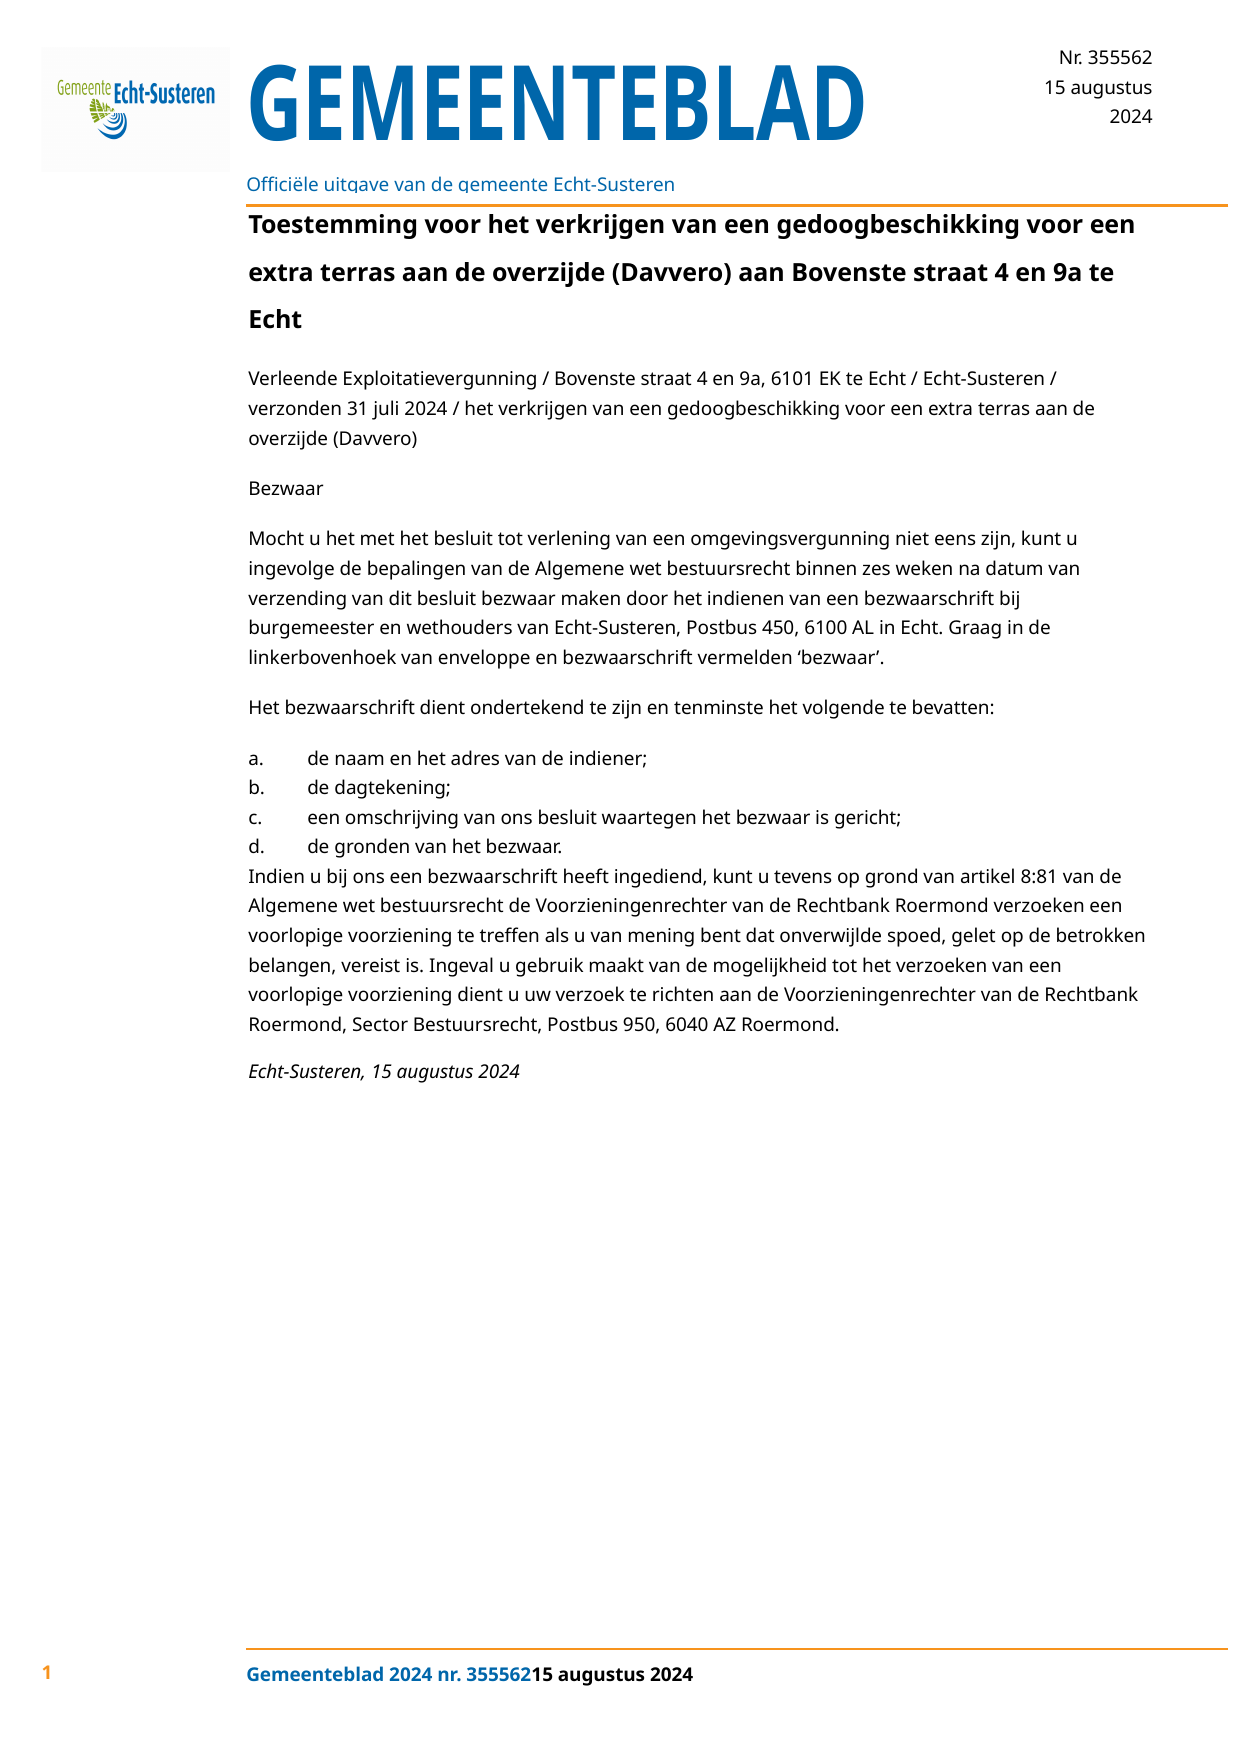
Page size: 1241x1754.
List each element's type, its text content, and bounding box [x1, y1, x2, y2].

text Echt-Susteren, 15 augustus 2024 [248, 1059, 1152, 1084]
list een omschrijving van ons besluit waartegen het bezwaar is gericht; [248, 804, 1152, 829]
picture [41, 47, 231, 172]
text Toestemming voor het verkrijgen van een gedoogbeschikking voor een extra terras aan de overzijde (Davvero) aan Bovenste straat 4 en 9a te Echt [248, 207, 1152, 336]
list de naam en het adres van de indiener; [248, 745, 1152, 770]
text Verleende Exploitatievergunning / Bovenste straat 4 en 9a, 6101 EK te Echt / Echt-Susteren / verzonden 31 juli 2024 / het verkrijgen van een gedoogbeschikking voor een extra terras aan de overzijde (Davvero) [248, 366, 1152, 450]
text Indien u bij ons een bezwaarschrift heeft ingediend, kunt u tevens op grond van artikel 8:81 van de Algemene wet bestuursrecht de Voorzieningenrechter van de Rechtbank Roermond verzoeken een voorlopige voorziening te treffen als u van mening bent dat onverwijlde spoed, gelet op de betrokken belangen, vereist is. Ingeval u gebruik maakt van de mogelijkheid tot het verzoeken van een voorlopige voorziening dient u uw verzoek te richten aan de Voorzieningenrechter van de Rechtbank Roermond, Sector Bestuursrecht, Postbus 950, 6040 AZ Roermond. [248, 863, 1152, 1037]
list de dagtekening; [248, 774, 1152, 800]
list de gronden van het bezwaar. [248, 833, 1152, 859]
text Mocht u het met het besluit tot verlening van een omgevingsvergunning niet eens zijn, kunt u ingevolge de bepalingen van de Algemene wet bestuursrecht binnen zes weken na datum van verzending van dit besluit bezwaar maken door het indienen van een bezwaarschrift bij burgemeester en wethouders van Echt-Susteren, Postbus 450, 6100 AL in Echt. Graag in de linkerbovenhoek van enveloppe en bezwaarschrift vermelden ‘bezwaar’. [248, 526, 1152, 669]
text Het bezwaarschrift dient ondertekend te zijn en tenminste het volgende te bevatten: [248, 694, 1152, 720]
text Bezwaar [248, 475, 1152, 501]
